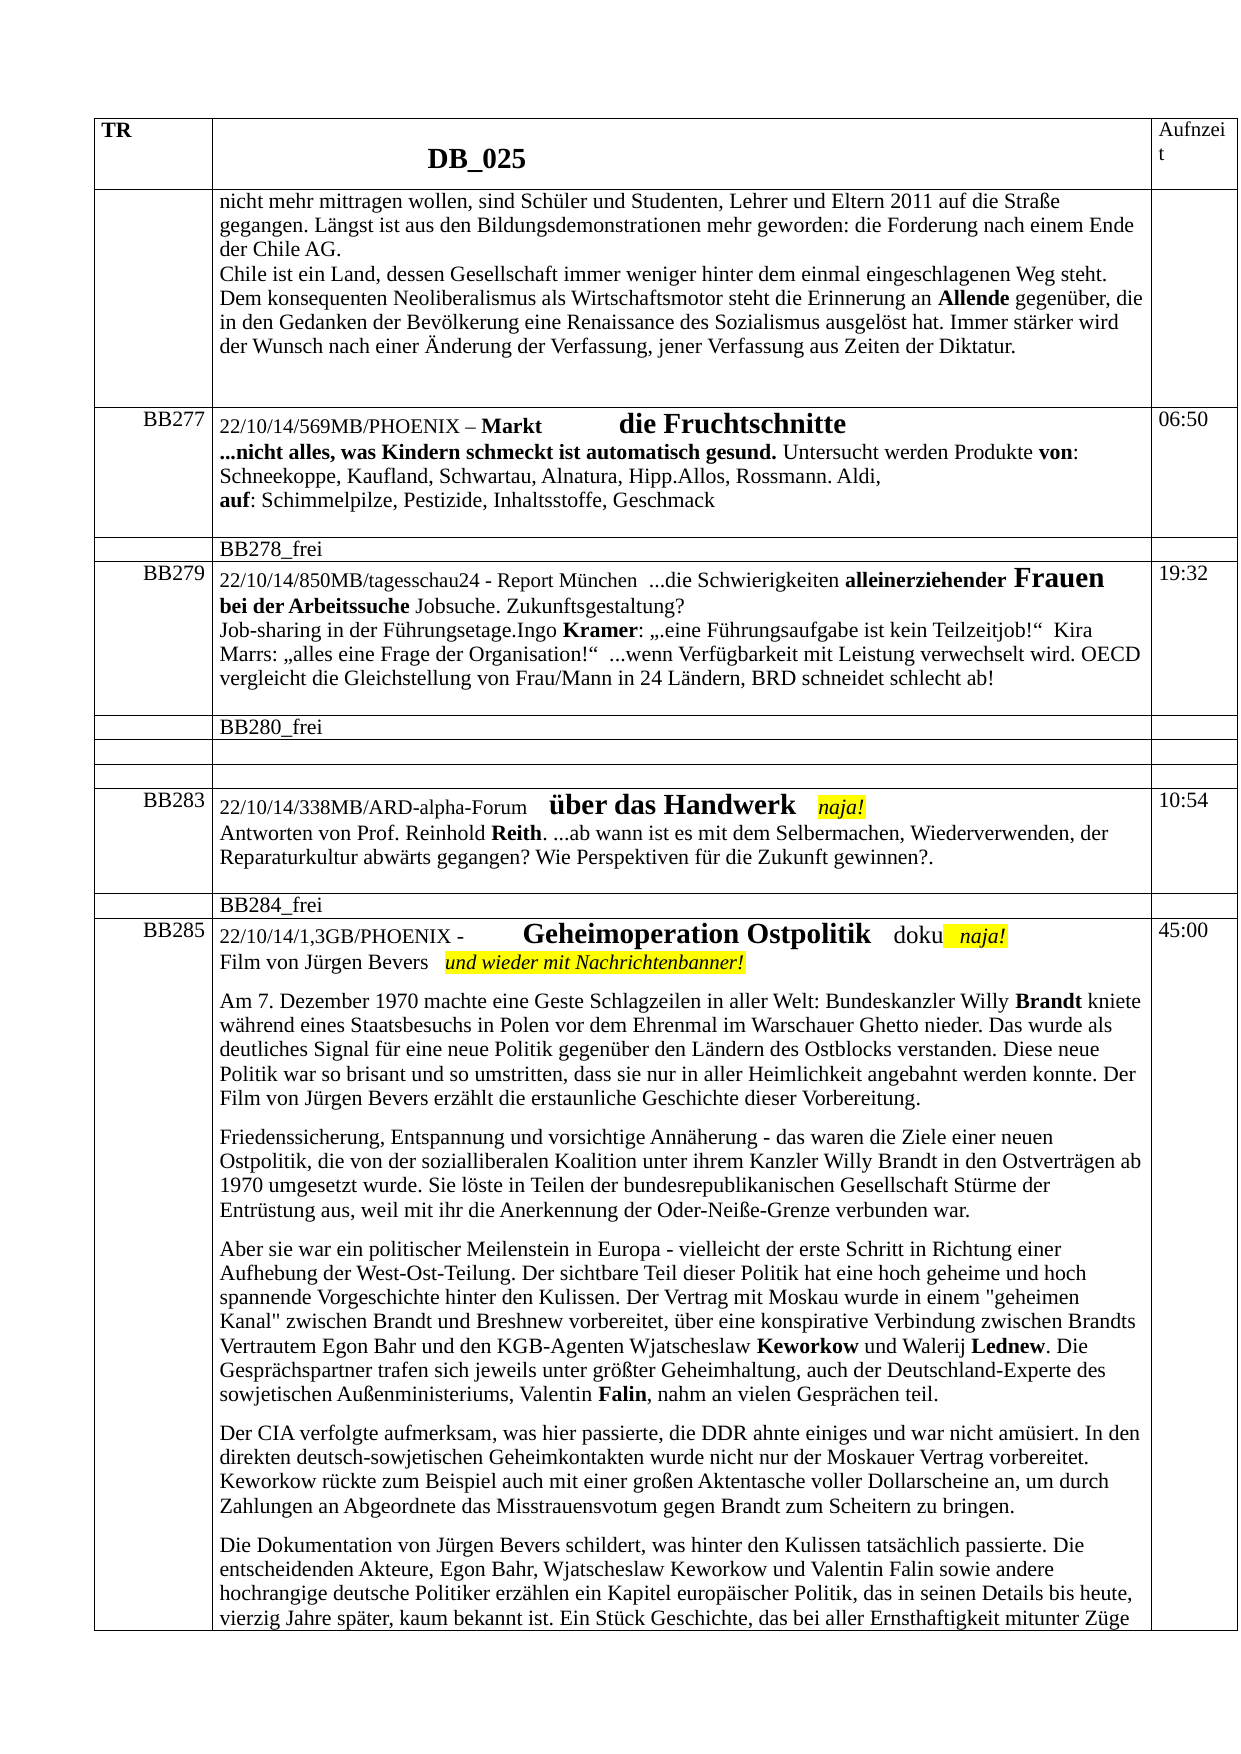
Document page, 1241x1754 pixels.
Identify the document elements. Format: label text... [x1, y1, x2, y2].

table_cell BB277 [95, 408, 212, 537]
table_header Aufnzeit [1152, 119, 1237, 189]
table_cell [1152, 538, 1237, 561]
table_cell [95, 716, 212, 739]
table_cell [1152, 765, 1237, 788]
table_cell 10:54 [1152, 789, 1237, 893]
table_cell [1152, 740, 1237, 764]
table_cell BB278_frei [213, 538, 1151, 561]
table_cell BB280_frei [213, 716, 1151, 739]
table_cell 22/10/14/569MB/PHOENIX – Markt die Fruchtschnitte ...nicht alles, was Kindern schmeckt ist automatisch gesund. Untersucht werden Produkte von: Schneekoppe, Kaufland, Schwartau, Alnatura, Hipp.Allos, Rossmann. Aldi, auf: Schimmelpilze, Pestizide, Inhaltsstoffe, Geschmack [213, 408, 1151, 537]
table_cell BB285 [95, 919, 212, 1630]
table_cell 22/10/14/850MB/tagesschau24 - Report München ...die Schwierigkeiten alleinerziehender Frauen bei der Arbeitssuche Jobsuche. Zukunftsgestaltung? Job-sharing in der Führungsetage.Ingo Kramer: „.eine Führungsaufgabe ist kein Teilzeitjob!“ Kira Marrs: „alles eine Frage der Organisation!“ ...wenn Verfügbarkeit mit Leistung verwechselt wird. OECD vergleicht die Gleichstellung von Frau/Mann in 24 Ländern, BRD schneidet schlecht ab! [213, 562, 1151, 715]
table_header TR [95, 119, 212, 189]
table_cell [1152, 190, 1237, 407]
table_header DB_025 [213, 119, 1151, 189]
table_cell BB284_frei [213, 894, 1151, 918]
table_cell [95, 765, 212, 788]
table_cell [1152, 716, 1237, 739]
table_cell [95, 740, 212, 764]
table_cell 19:32 [1152, 562, 1237, 715]
table_cell 06:50 [1152, 408, 1237, 537]
table_cell BB279 [95, 562, 212, 715]
table_cell BB283 [95, 789, 212, 893]
table_cell [213, 765, 1151, 788]
table_cell 45:00 [1152, 919, 1237, 1630]
table_cell [95, 894, 212, 918]
table_cell [95, 190, 212, 407]
table_cell [95, 538, 212, 561]
table_cell [213, 740, 1151, 764]
table_cell 22/10/14/338MB/ARD-alpha-Forum über das Handwerk naja! Antworten von Prof. Reinhold Reith. ...ab wann ist es mit dem Selbermachen, Wiederverwenden, der Reparaturkultur abwärts gegangen? Wie Perspektiven für die Zukunft gewinnen?. [213, 789, 1151, 893]
table_cell 22/10/14/1,3GB/PHOENIX - Geheimoperation Ostpolitik doku naja! Film von Jürgen Bevers und wieder mit Nachrichtenbanner! Am 7. Dezember 1970 machte eine Geste Schlagzeilen in aller Welt: Bundeskanzler Willy Brandt kniete während eines Staatsbesuchs in Polen vor dem Ehrenmal im Warschauer Ghetto nieder. Das wurde als deutliches Signal für eine neue Politik gegenüber den Ländern des Ostblocks verstanden. Diese neue Politik war so brisant und so umstritten, dass sie nur in aller Heimlichkeit angebahnt werden konnte. Der Film von Jürgen Bevers erzählt die erstaunliche Geschichte dieser Vorbereitung. Friedenssicherung, Entspannung und vorsichtige Annäherung - das waren die Ziele einer neuen Ostpolitik, die von der sozialliberalen Koalition unter ihrem Kanzler Willy Brandt in den Ostverträgen ab 1970 umgesetzt wurde. Sie löste in Teilen der bundesrepublikanischen Gesellschaft Stürme der Entrüstung aus, weil mit ihr die Anerkennung der Oder-Neiße-Grenze verbunden war. Aber sie war ein politischer Meilenstein in Europa - vielleicht der erste Schritt in Richtung einer Aufhebung der West-Ost-Teilung. Der sichtbare Teil dieser Politik hat eine hoch geheime und hoch spannende Vorgeschichte hinter den Kulissen. Der Vertrag mit Moskau wurde in einem "geheimen Kanal" zwischen Brandt und Breshnew vorbereitet, über eine konspirative Verbindung zwischen Brandts Vertrautem Egon Bahr und den KGB-Agenten Wjatscheslaw Keworkow und Walerij Lednew. Die Gesprächspartner trafen sich jeweils unter größter Geheimhaltung, auch der Deutschland-Experte des sowjetischen Außenministeriums, Valentin Falin, nahm an vielen Gesprächen teil. Der CIA verfolgte aufmerksam, was hier passierte, die DDR ahnte einiges und war nicht amüsiert. In den direkten deutsch-sowjetischen Geheimkontakten wurde nicht nur der Moskauer Vertrag vorbereitet. Keworkow rückte zum Beispiel auch mit einer großen Aktentasche voller Dollarscheine an, um durch Zahlungen an Abgeordnete das Misstrauensvotum gegen Brandt zum Scheitern zu bringen. Die Dokumentation von Jürgen Bevers schildert, was hinter den Kulissen tatsächlich passierte. Die entscheidenden Akteure, Egon Bahr, Wjatscheslaw Keworkow und Valentin Falin sowie andere hochrangige deutsche Politiker erzählen ein Kapitel europäischer Politik, das in seinen Details bis heute, vierzig Jahre später, kaum bekannt ist. Ein Stück Geschichte, das bei aller Ernsthaftigkeit mitunter Züge [213, 919, 1151, 1630]
table_cell nicht mehr mittragen wollen, sind Schüler und Studenten, Lehrer und Eltern 2011 auf die Straße gegangen. Längst ist aus den Bildungsdemonstrationen mehr geworden: die Forderung nach einem Ende der Chile AG. Chile ist ein Land, dessen Gesellschaft immer weniger hinter dem einmal eingeschlagenen Weg steht. Dem konsequenten Neoliberalismus als Wirtschaftsmotor steht die Erinnerung an Allende gegenüber, die in den Gedanken der Bevölkerung eine Renaissance des Sozialismus ausgelöst hat. Immer stärker wird der Wunsch nach einer Änderung der Verfassung, jener Verfassung aus Zeiten der Diktatur. [213, 190, 1151, 407]
table_cell [1152, 894, 1237, 918]
